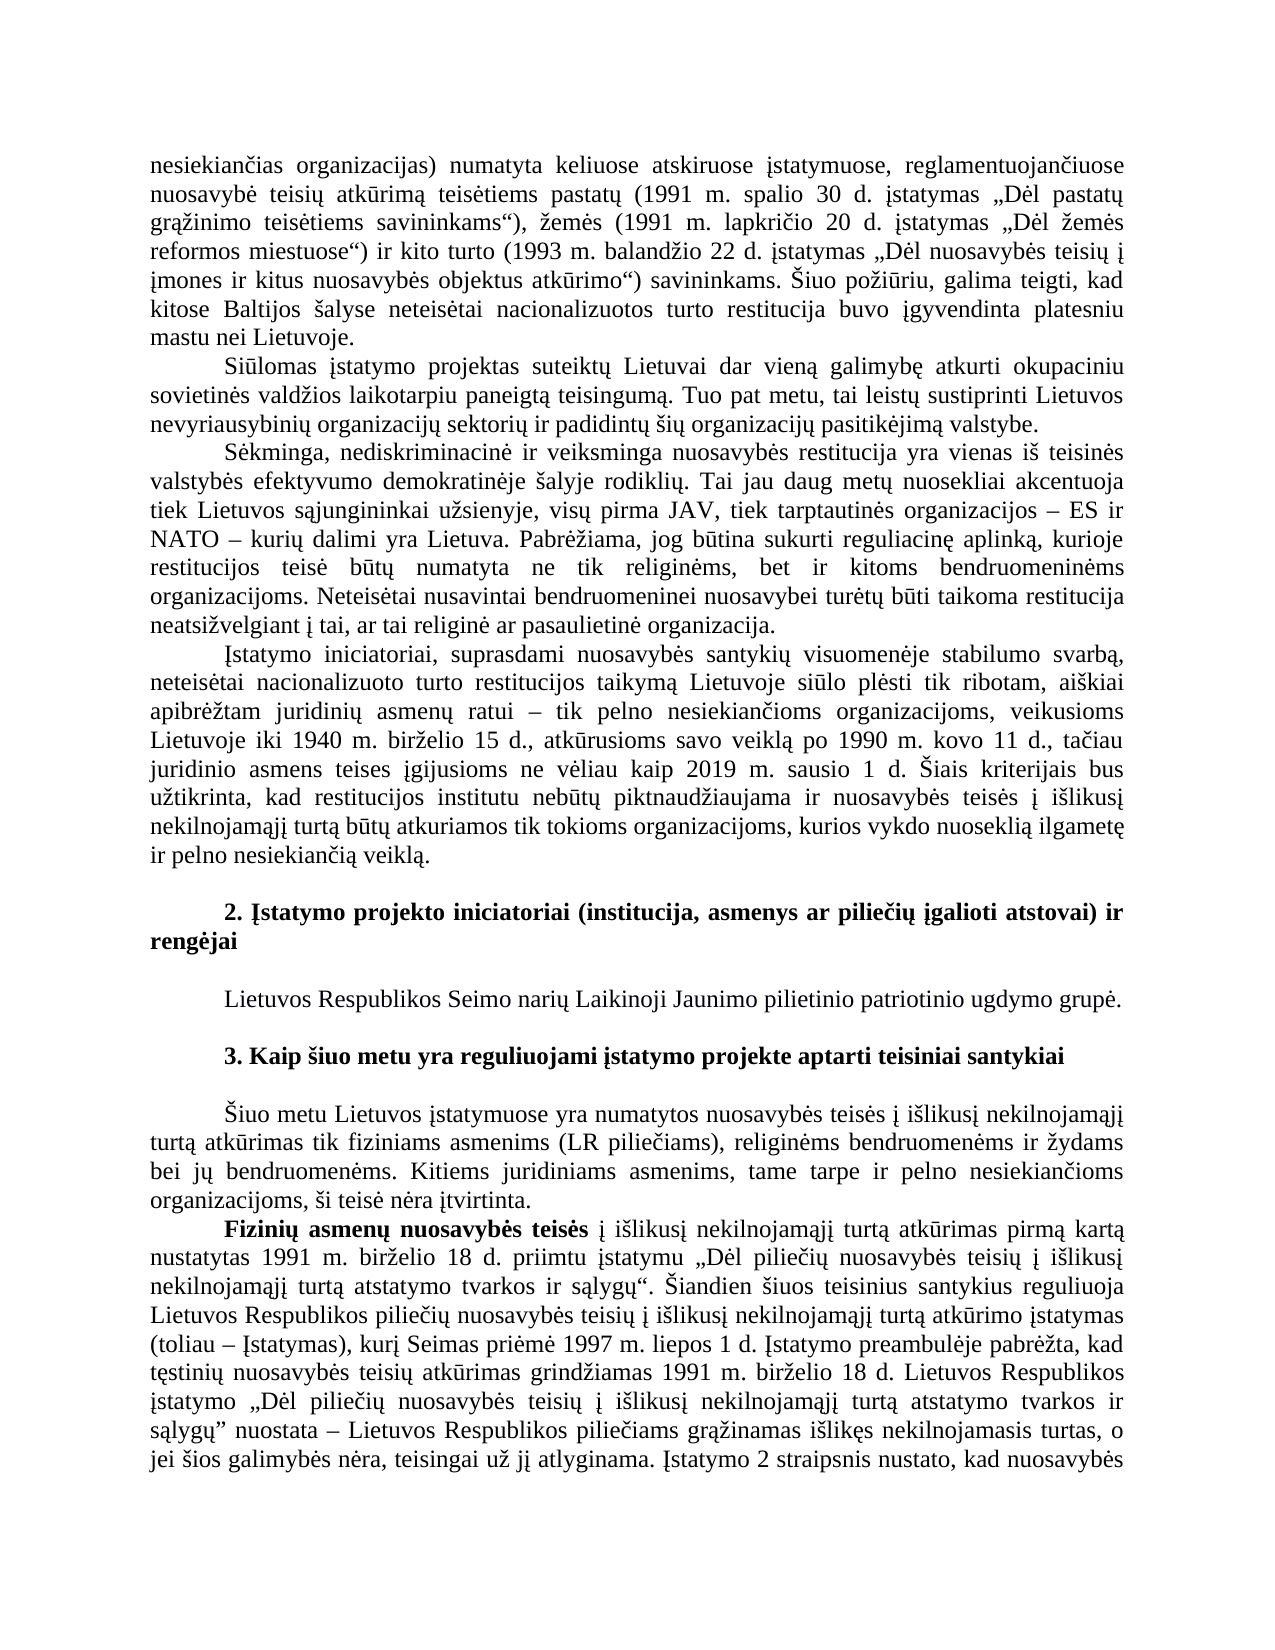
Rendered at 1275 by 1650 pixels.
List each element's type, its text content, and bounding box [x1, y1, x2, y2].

text Įstatymo iniciatoriai, suprasdami nuosavybės santykių visuomenėje stabilumo svarbą, neteisėtai nacionalizuoto turto restitucijos taikymą Lietuvoje siūlo plėsti tik ribotam, aiškiai apibrėžtam juridinių asmenų ratui – tik pelno nesiekiančioms organizacijoms, veikusioms Lietuvoje iki 1940 m. birželio 15 d., atkūrusioms savo veiklą po 1990 m. kovo 11 d., tačiau juridinio asmens teises įgijusioms ne vėliau kaip 2019 m. sausio 1 d. Šiais kriterijais bus užtikrinta, kad restitucijos institutu nebūtų piktnaudžiaujama ir nuosavybės teisės į išlikusį nekilnojamąjį turtą būtų atkuriamos tik tokioms organizacijoms, kurios vykdo nuoseklią ilgametę ir pelno nesiekiančią veiklą. [150, 639, 1125, 869]
text nesiekiančias organizacijas) numatyta keliuose atskiruose įstatymuose, reglamentuojančiuose nuosavybė teisių atkūrimą teisėtiems pastatų (1991 m. spalio 30 d. įstatymas „Dėl pastatų grąžinimo teisėtiems savininkams“), žemės (1991 m. lapkričio 20 d. įstatymas „Dėl žemės reformos miestuose“) ir kito turto (1993 m. balandžio 22 d. įstatymas „Dėl nuosavybės teisių į įmones ir kitus nuosavybės objektus atkūrimo“) savininkams. Šiuo požiūriu, galima teigti, kad kitose Baltijos šalyse neteisėtai nacionalizuotos turto restitucija buvo įgyvendinta platesniu mastu nei Lietuvoje. [150, 150, 1125, 351]
text 3. Kaip šiuo metu yra reguliuojami įstatymo projekte aptarti teisiniai santykiai [150, 1041, 1125, 1070]
text Sėkminga, nediskriminacinė ir veiksminga nuosavybės restitucija yra vienas iš teisinės valstybės efektyvumo demokratinėje šalyje rodiklių. Tai jau daug metų nuosekliai akcentuoja tiek Lietuvos sąjungininkai užsienyje, visų pirma JAV, tiek tarptautinės organizacijos – ES ir NATO – kurių dalimi yra Lietuva. Pabrėžiama, jog būtina sukurti reguliacinę aplinką, kurioje restitucijos teisė būtų numatyta ne tik religinėms, bet ir kitoms bendruomeninėms organizacijoms. Neteisėtai nusavintai bendruomeninei nuosavybei turėtų būti taikoma restitucija neatsižvelgiant į tai, ar tai religinė ar pasaulietinė organizacija. [150, 437, 1125, 639]
text Šiuo metu Lietuvos įstatymuose yra numatytos nuosavybės teisės į išlikusį nekilnojamąjį turtą atkūrimas tik fiziniams asmenims (LR piliečiams), religinėms bendruomenėms ir žydams bei jų bendruomenėms. Kitiems juridiniams asmenims, tame tarpe ir pelno nesiekiančioms organizacijoms, ši teisė nėra įtvirtinta. [150, 1099, 1125, 1214]
text Lietuvos Respublikos Seimo narių Laikinoji Jaunimo pilietinio patriotinio ugdymo grupė. [150, 984, 1125, 1012]
text Siūlomas įstatymo projektas suteiktų Lietuvai dar vieną galimybę atkurti okupaciniu sovietinės valdžios laikotarpiu paneigtą teisingumą. Tuo pat metu, tai leistų sustiprinti Lietuvos nevyriausybinių organizacijų sektorių ir padidintų šių organizacijų pasitikėjimą valstybe. [150, 351, 1125, 437]
text 2. Įstatymo projekto iniciatoriai (institucija, asmenys ar piliečių įgalioti atstovai) ir rengėjai [150, 897, 1125, 955]
text Fizinių asmenų nuosavybės teisės į išlikusį nekilnojamąjį turtą atkūrimas pirmą kartą nustatytas 1991 m. birželio 18 d. priimtu įstatymu „Dėl piliečių nuosavybės teisių į išlikusį nekilnojamąjį turtą atstatymo tvarkos ir sąlygų“. Šiandien šiuos teisinius santykius reguliuoja Lietuvos Respublikos piliečių nuosavybės teisių į išlikusį nekilnojamąjį turtą atkūrimo įstatymas (toliau ­– Įstatymas), kurį Seimas priėmė 1997 m. liepos 1 d. Įstatymo preambulėje pabrėžta, kad tęstinių nuosavybės teisių atkūrimas grindžiamas 1991 m. birželio 18 d. Lietuvos Respublikos įstatymo „Dėl piliečių nuosavybės teisių į išlikusį nekilnojamąjį turtą atstatymo tvarkos ir sąlygų” nuostata – Lietuvos Respublikos piliečiams grąžinamas išlikęs nekilnojamasis turtas, o jei šios galimybės nėra, teisingai už jį atlyginama. Įstatymo 2 straipsnis nustato, kad nuosavybės [150, 1214, 1125, 1472]
